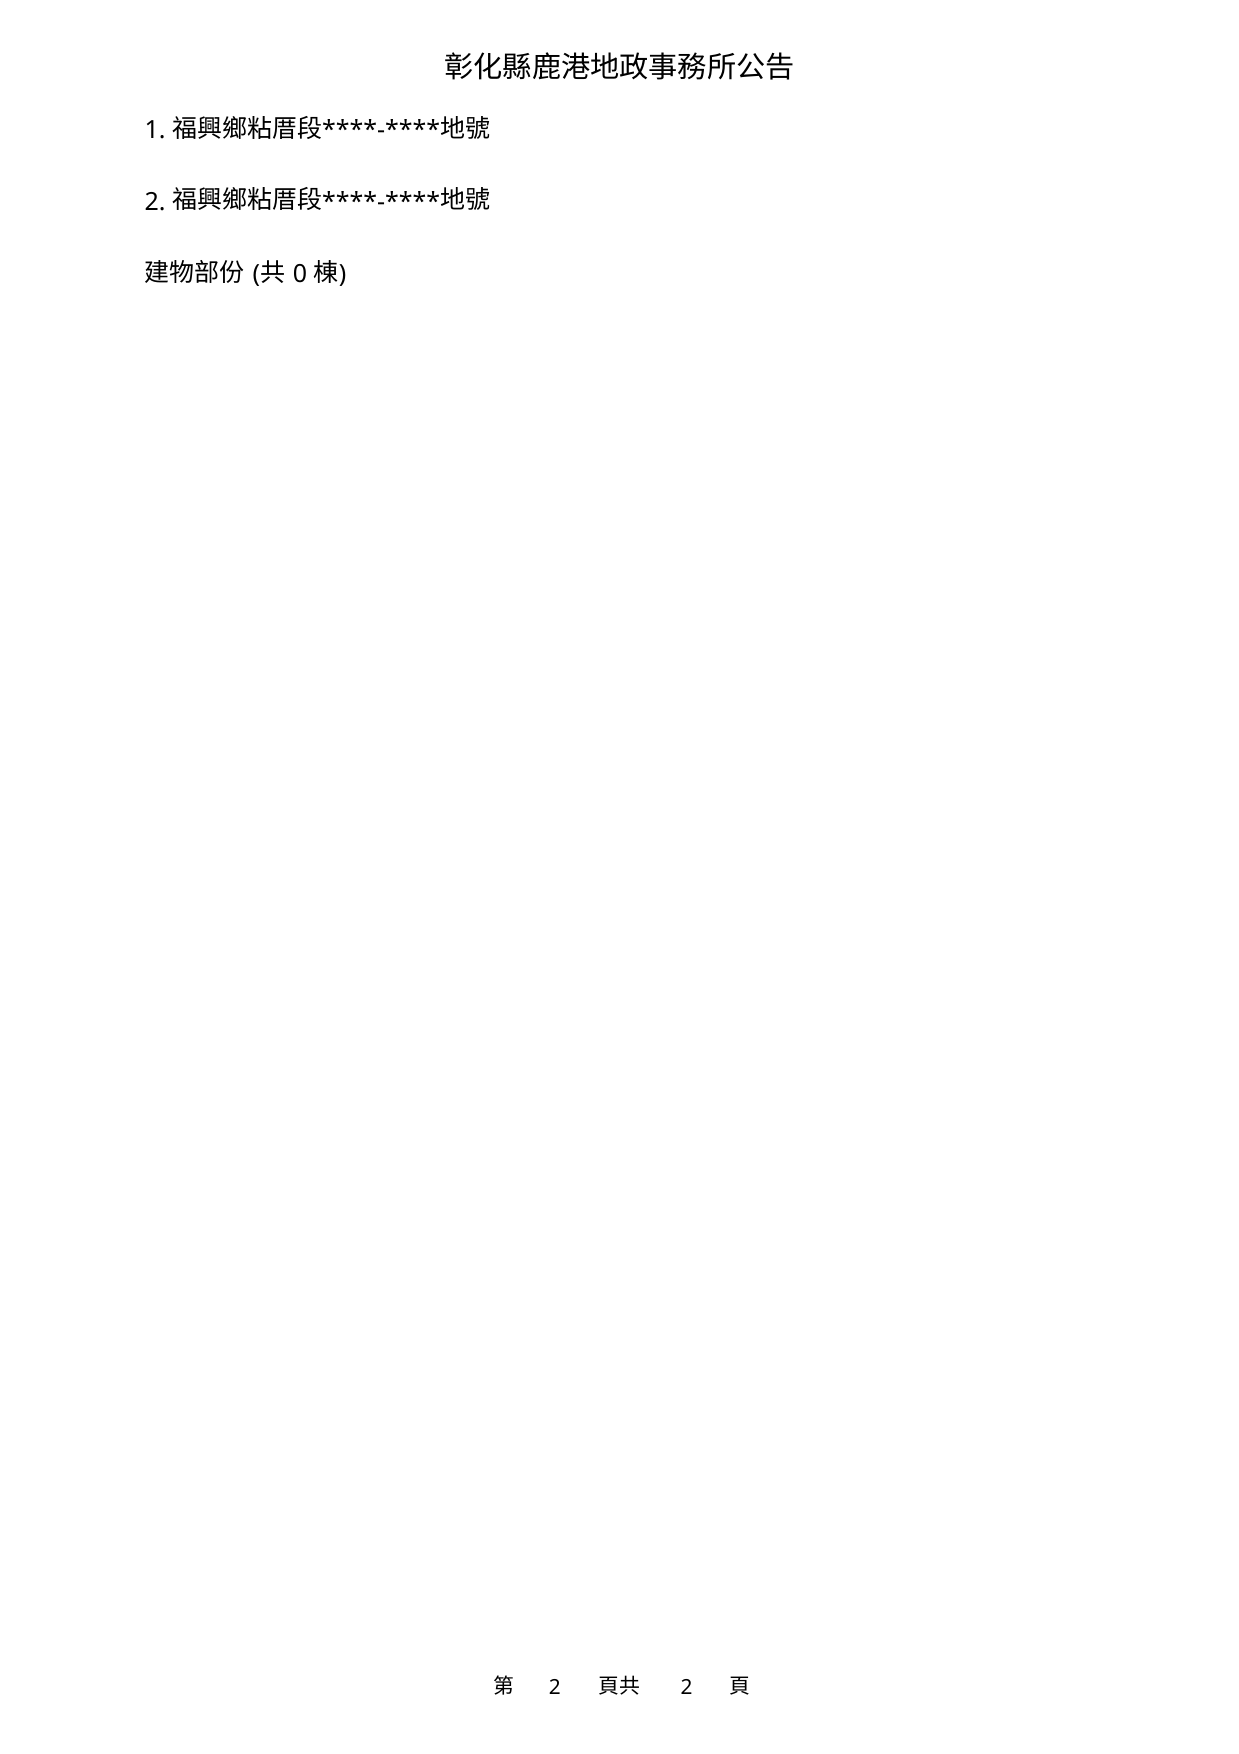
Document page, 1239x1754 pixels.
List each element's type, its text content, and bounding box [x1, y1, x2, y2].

table_cell 2 [653, 1666, 719, 1707]
table_cell 頁共 [585, 1666, 653, 1707]
table_cell [0, 95, 62, 166]
table_cell 建物部份 (共 0 棟) [62, 239, 1177, 310]
table_cell [720, 310, 760, 1666]
table_cell 彰化縣鹿港地政事務所公告 [62, 41, 1177, 94]
table_cell [1177, 166, 1239, 238]
table_header [585, 0, 653, 41]
table_header [524, 0, 585, 41]
table_cell [524, 310, 585, 1666]
table_cell [653, 310, 719, 1666]
table_cell [62, 1666, 483, 1707]
table_cell [0, 239, 62, 310]
table_cell [0, 310, 62, 1666]
table_header [0, 0, 62, 41]
table_header [62, 0, 483, 41]
table_header [720, 0, 760, 41]
table_cell [0, 1666, 62, 1707]
table_cell [1177, 239, 1239, 310]
table_cell [1177, 1666, 1239, 1707]
table_cell 1. 福興鄉粘厝段****-****地號 [62, 95, 1177, 166]
table_cell 2 [524, 1666, 585, 1707]
table_header [653, 0, 719, 41]
table_cell 頁 [720, 1666, 760, 1707]
table_header [1177, 0, 1239, 41]
table_cell [1177, 95, 1239, 166]
table_cell [585, 310, 653, 1666]
table_cell [62, 310, 483, 1666]
table_cell [0, 41, 62, 94]
table_header [483, 0, 523, 41]
table_cell [760, 310, 1177, 1666]
table_cell [0, 166, 62, 238]
table_header [760, 0, 1177, 41]
table_cell [1177, 41, 1239, 94]
table_cell [483, 310, 523, 1666]
table_cell 第 [483, 1666, 523, 1707]
table_cell [1177, 310, 1239, 1666]
table_cell 2. 福興鄉粘厝段****-****地號 [62, 166, 1177, 238]
table_cell [760, 1666, 1177, 1707]
